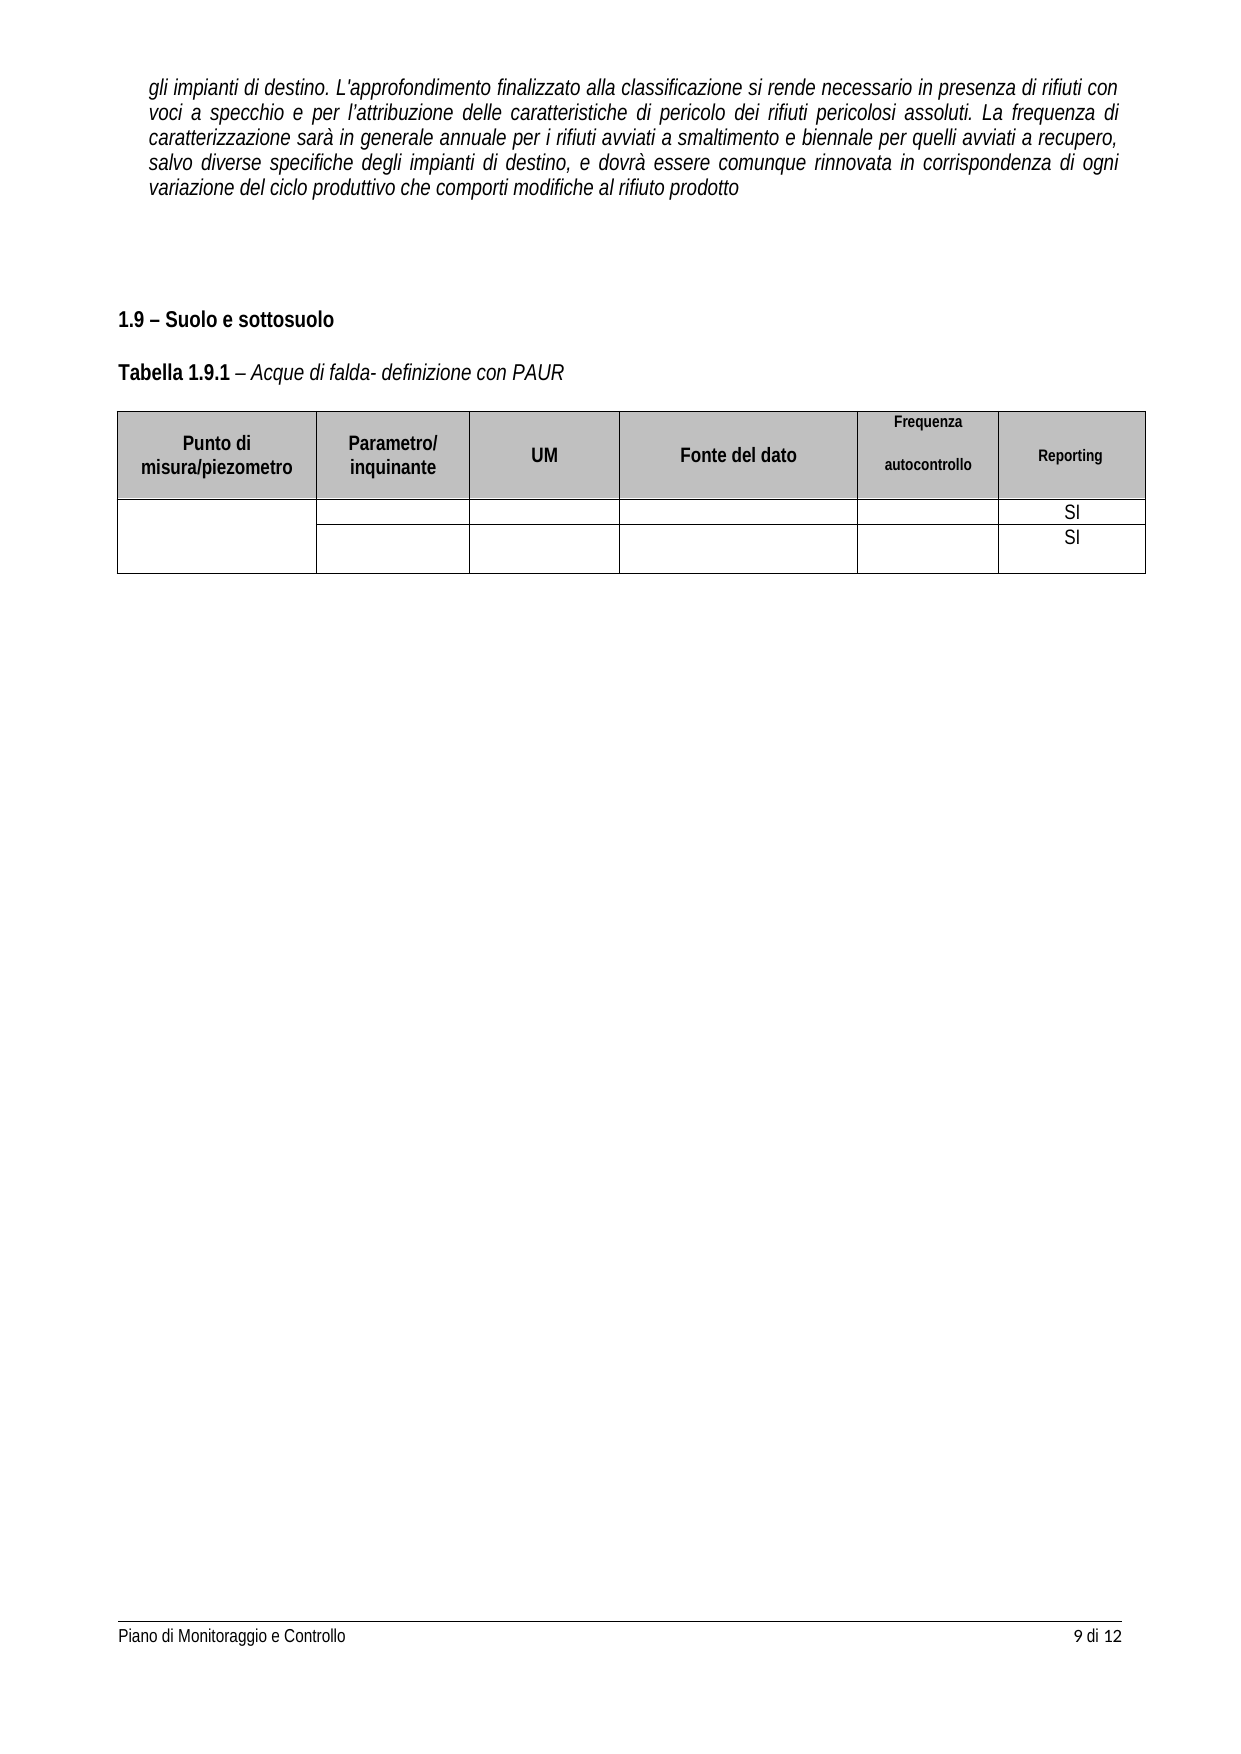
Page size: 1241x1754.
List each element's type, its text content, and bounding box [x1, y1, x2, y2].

table_cell [317, 525, 469, 573]
table_cell [118, 500, 316, 573]
table_cell [470, 500, 619, 523]
table_cell [317, 500, 469, 523]
text 1.9 – Suolo e sottosuolo [118, 306, 1122, 332]
text gli impianti di destino. L'approfondimento finalizzato alla classificazione si rende necessario in presenza di rifiuti con voci a specchio e per l’attribuzione delle caratteristiche di pericolo dei rifiuti pericolosi assoluti. La frequenza di caratterizzazione sarà in generale annuale per i rifiuti avviati a smaltimento e biennale per quelli avviati a recupero, salvo diverse specifiche degli impianti di destino, e dovrà essere comunque rinnovata in corrispondenza di ogni variazione del ciclo produttivo che comporti modifiche al rifiuto prodotto [118, 75, 1122, 200]
table_header Frequenza autocontrollo [858, 412, 998, 498]
table_header Reporting [999, 412, 1145, 498]
table_cell SI [999, 525, 1145, 573]
table_cell SI [999, 500, 1145, 523]
table_cell [620, 500, 857, 523]
table_cell [858, 500, 998, 523]
table_header Punto di misura/piezometro [118, 412, 316, 498]
table_cell [858, 525, 998, 573]
table_cell [470, 525, 619, 573]
table_cell [620, 525, 857, 573]
table_header Parametro/ inquinante [317, 412, 469, 498]
table_header UM [470, 412, 619, 498]
table_header Fonte del dato [620, 412, 857, 498]
text Tabella 1.9.1 – Acque di falda- definizione con PAUR [118, 358, 1122, 385]
